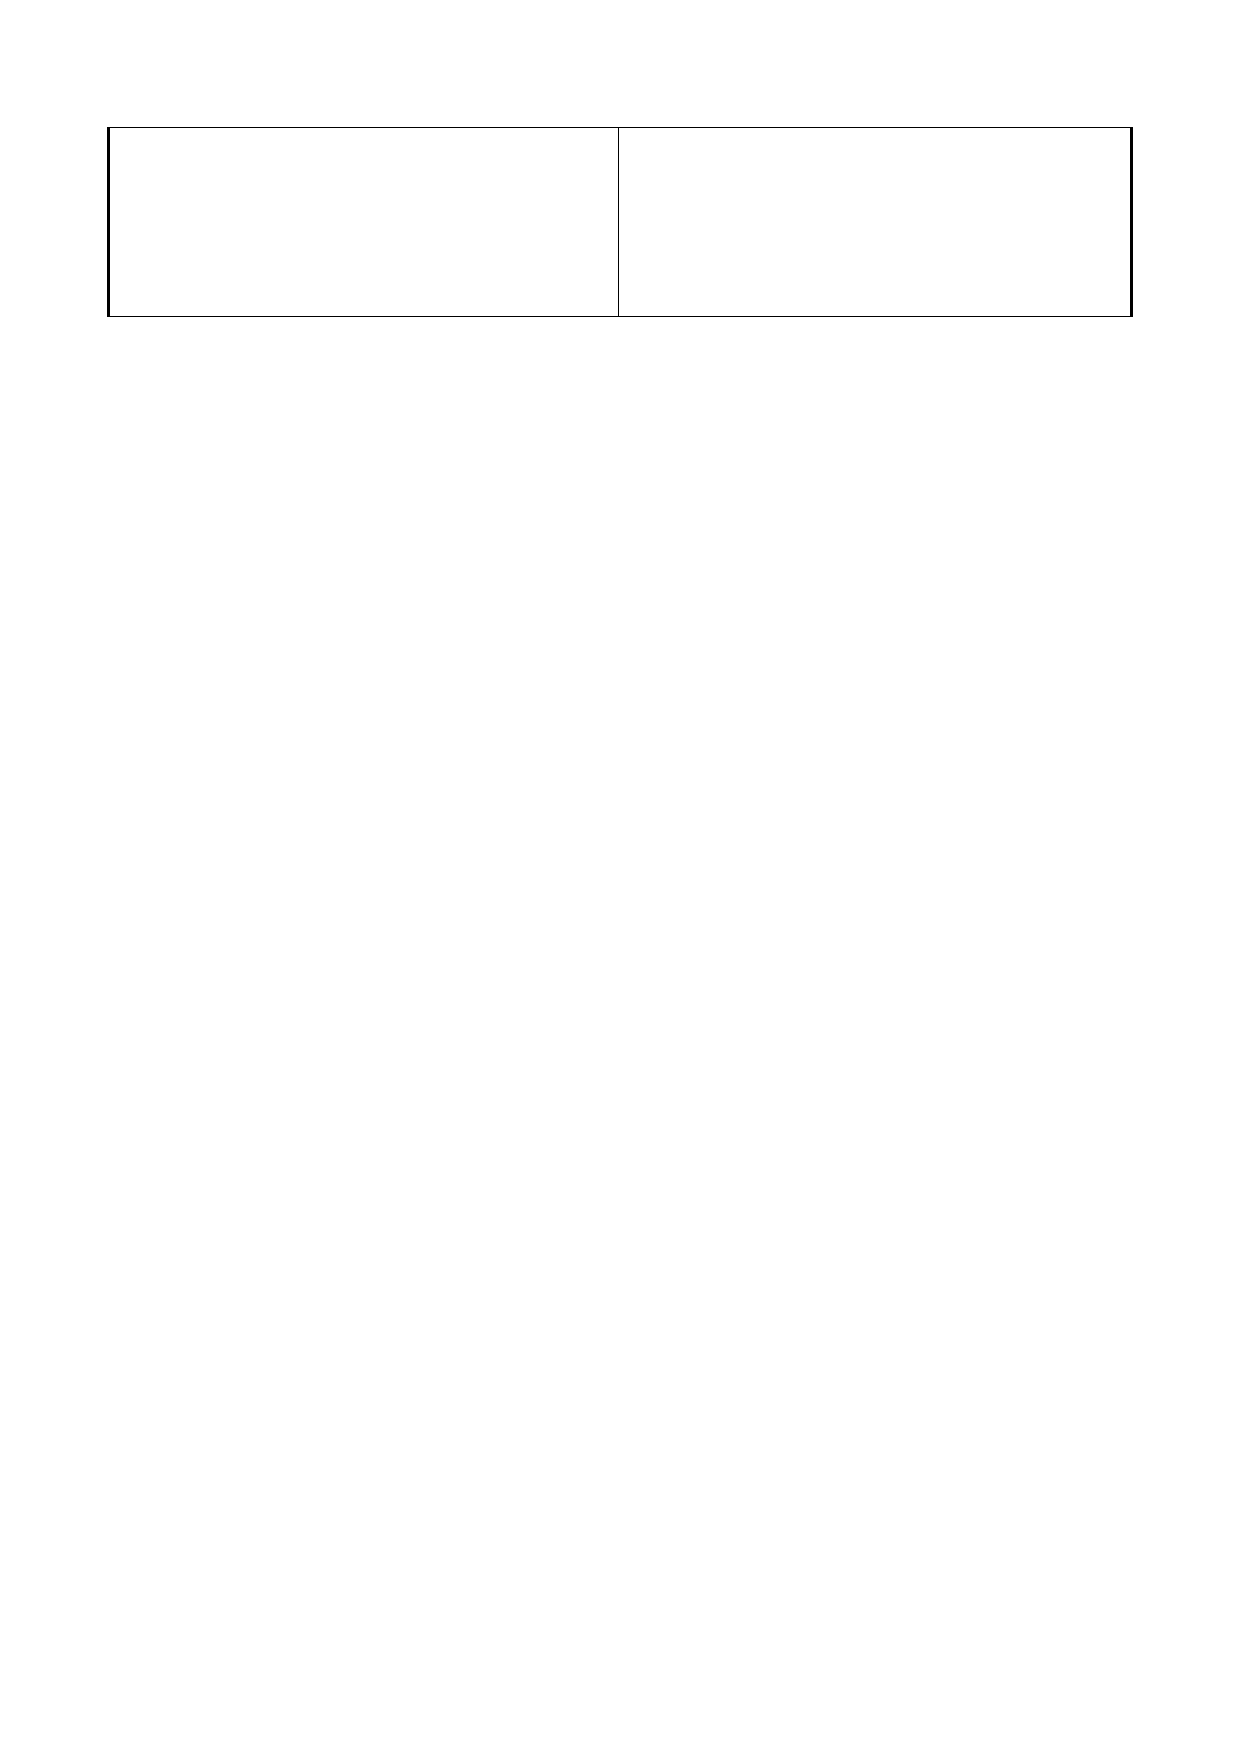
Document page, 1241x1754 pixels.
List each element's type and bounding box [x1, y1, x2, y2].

table_cell [619, 128, 1130, 316]
table_cell [110, 128, 618, 316]
